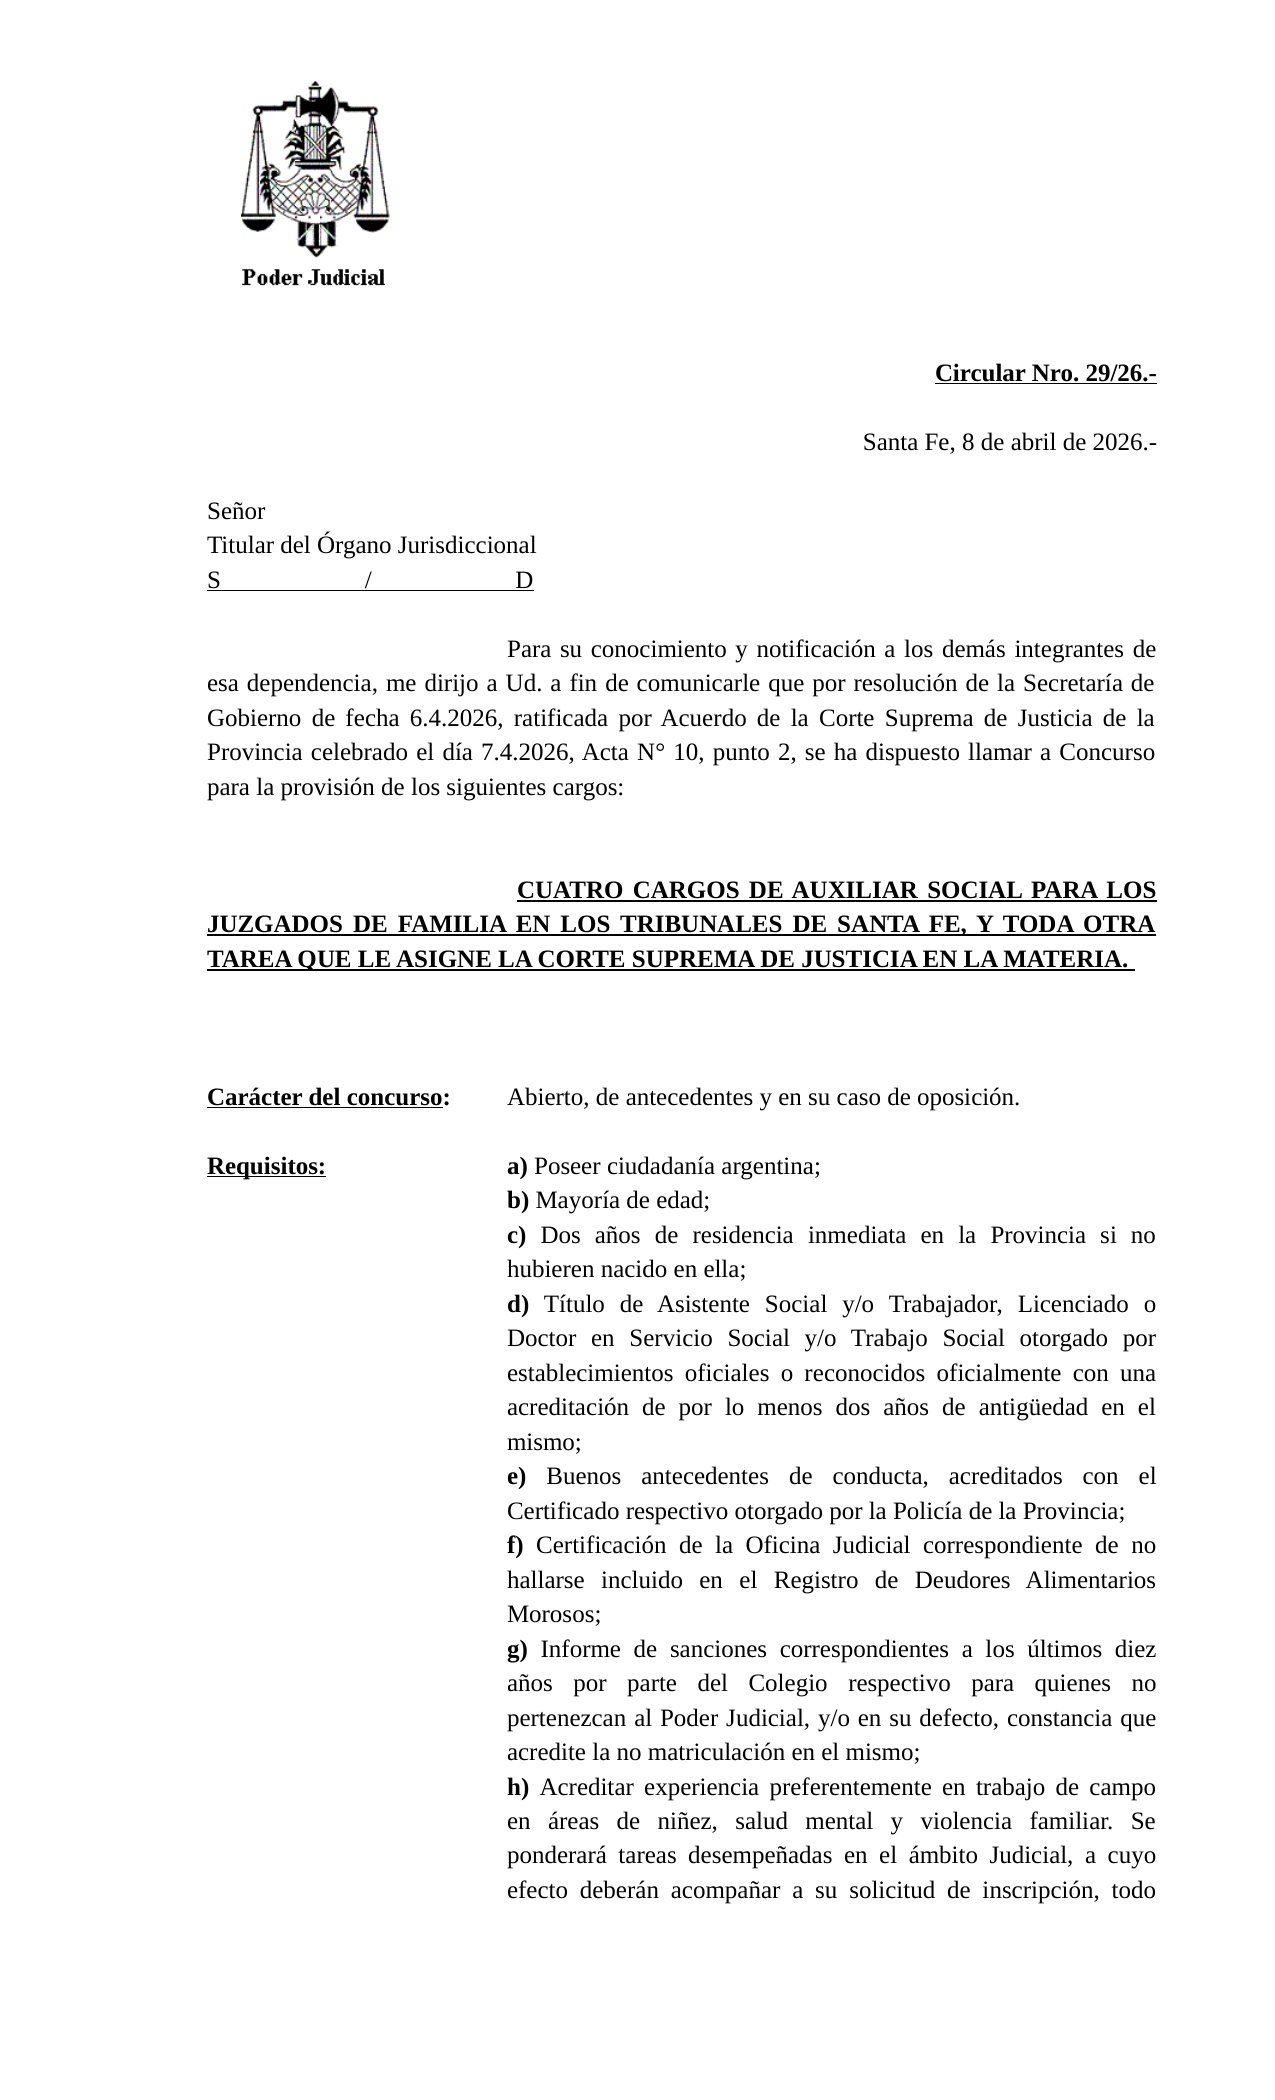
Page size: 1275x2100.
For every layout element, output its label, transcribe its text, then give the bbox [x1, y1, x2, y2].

text b) Mayoría de edad; [507, 1185, 1157, 1214]
text CUATRO CARGOS DE AUXILIAR SOCIAL PARA LOS JUZGADOS DE FAMILIA EN LOS TRIBUNALES DE SANTA FE, Y TODA OTRA TAREA QUE LE ASIGNE LA CORTE SUPREMA DE JUSTICIA EN LA MATERIA. [207, 875, 1157, 973]
text Circular Nro. 29/26.- [207, 358, 1157, 387]
text Para su conocimiento y notificación a los demás integrantes de esa dependencia, me dirijo a Ud. a fin de comunicarle que por resolución de la Secretaría de Gobierno de fecha 6.4.2026, ratificada por Acuerdo de la Corte Suprema de Justicia de la Provincia celebrado el día 7.4.2026, Acta N° 10, punto 2, se ha dispuesto llamar a Concurso para la provisión de los siguientes cargos: [207, 634, 1157, 800]
text Señor [207, 496, 1157, 524]
text e) Buenos antecedentes de conducta, acreditados con el Certificado respectivo otorgado por la Policía de la Provincia; [507, 1461, 1157, 1524]
text Santa Fe, 8 de abril de 2026.- [207, 427, 1157, 456]
text Requisitos: a) Poseer ciudadanía argentina; [207, 1151, 1157, 1180]
picture [241, 81, 391, 307]
text h) Acreditar experiencia preferentemente en trabajo de campo en áreas de niñez, salud mental y violencia familiar. Se ponderará tareas desempeñadas en el ámbito Judicial, a cuyo efecto deberán acompañar a su solicitud de inscripción, todo [507, 1772, 1157, 1904]
text Titular del Órgano Jurisdiccional [207, 530, 1157, 559]
text g) Informe de sanciones correspondientes a los últimos diez años por parte del Colegio respectivo para quienes no pertenezcan al Poder Judicial, y/o en su defecto, constancia que acredite la no matriculación en el mismo; [507, 1634, 1157, 1766]
text d) Título de Asistente Social y/o Trabajador, Licenciado o Doctor en Servicio Social y/o Trabajo Social otorgado por establecimientos oficiales o reconocidos oficialmente con una acreditación de por lo menos dos años de antigüedad en el mismo; [507, 1289, 1157, 1456]
text c) Dos años de residencia inmediata en la Provincia si no hubieren nacido en ella; [507, 1220, 1157, 1283]
text f) Certificación de la Oficina Judicial correspondiente de no hallarse incluido en el Registro de Deudores Alimentarios Morosos; [507, 1530, 1157, 1628]
text Carácter del concurso: Abierto, de antecedentes y en su caso de oposición. [207, 1082, 1157, 1111]
text S / D [207, 565, 1157, 593]
